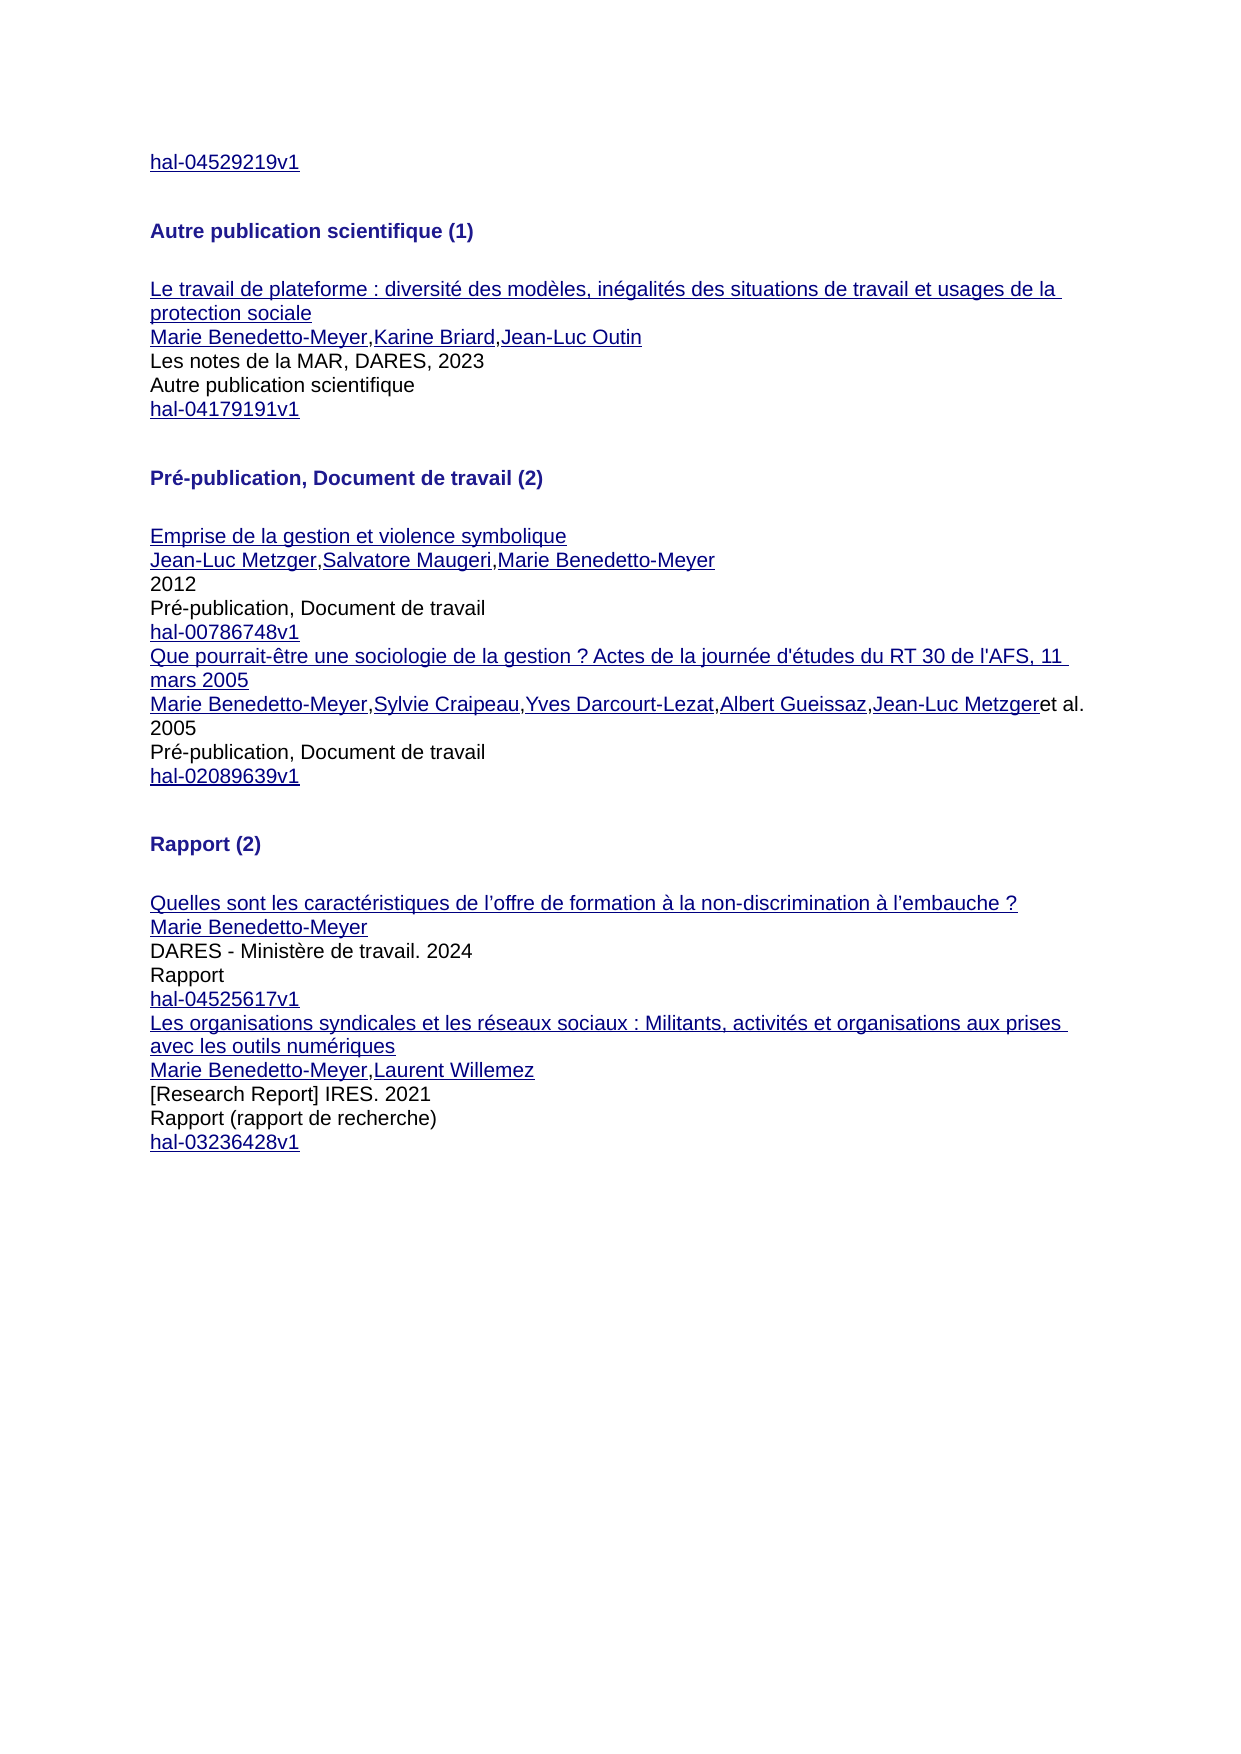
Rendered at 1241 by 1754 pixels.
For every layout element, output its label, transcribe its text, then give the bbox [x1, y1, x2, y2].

table_cell Que pourrait-être une sociologie de la gestion ? Actes de la journée d'études du RT 30 de l'AFS, 11 mars 2005 Marie Benedetto-Meyer,Sylvie Craipeau,Yves Darcourt-Lezat,Albert Gueissaz,Jean-Luc Metzgeret al. 2005 Pré-publication, Document de travail hal-02089639v1 [150, 644, 1090, 787]
table_header Emprise de la gestion et violence symbolique Jean-Luc Metzger,Salvatore Maugeri,Marie Benedetto-Meyer 2012 Pré-publication, Document de travail hal-00786748v1 [150, 524, 1090, 644]
subtitle Pré-publication, Document de travail (2) [150, 466, 1090, 489]
table_header Le travail de plateforme : diversité des modèles, inégalités des situations de travail et usages de la protection sociale Marie Benedetto-Meyer,Karine Briard,Jean-Luc Outin Les notes de la MAR, DARES, 2023 Autre publication scientifique hal-04179191v1 [150, 277, 1090, 421]
table_header Quelles sont les caractéristiques de l’offre de formation à la non-discrimination à l’embauche ? Marie Benedetto-Meyer DARES - Ministère de travail. 2024 Rapport hal-04525617v1 [150, 891, 1090, 1010]
table_cell La satisfaction client entre socialisation des consommateurs et évaluation des salariés Marie Benedetto-Meyer,Nicolas Klein Chambost Isabelle; Metzger Jean-Luc Nocenti Brice Sanson David; Nocenti Brice Sanson David; Sanson David. Sociologie de la gestion et du management Des interactions de travail aux institutions du capitalisme et de l'État, Les Presses universitaires du Septentrion, 2024, Capitalismes-éthique-institution, 978-2-7574-4030-8 Chapitre d'ouvrage hal-04529219v1 [150, 150, 1090, 174]
subtitle Autre publication scientifique (1) [150, 219, 1090, 243]
table_cell Les organisations syndicales et les réseaux sociaux : Militants, activités et organisations aux prises avec les outils numériques Marie Benedetto-Meyer,Laurent Willemez [Research Report] IRES. 2021 Rapport (rapport de recherche) hal-03236428v1 [150, 1010, 1090, 1154]
subtitle Rapport (2) [150, 832, 1090, 856]
